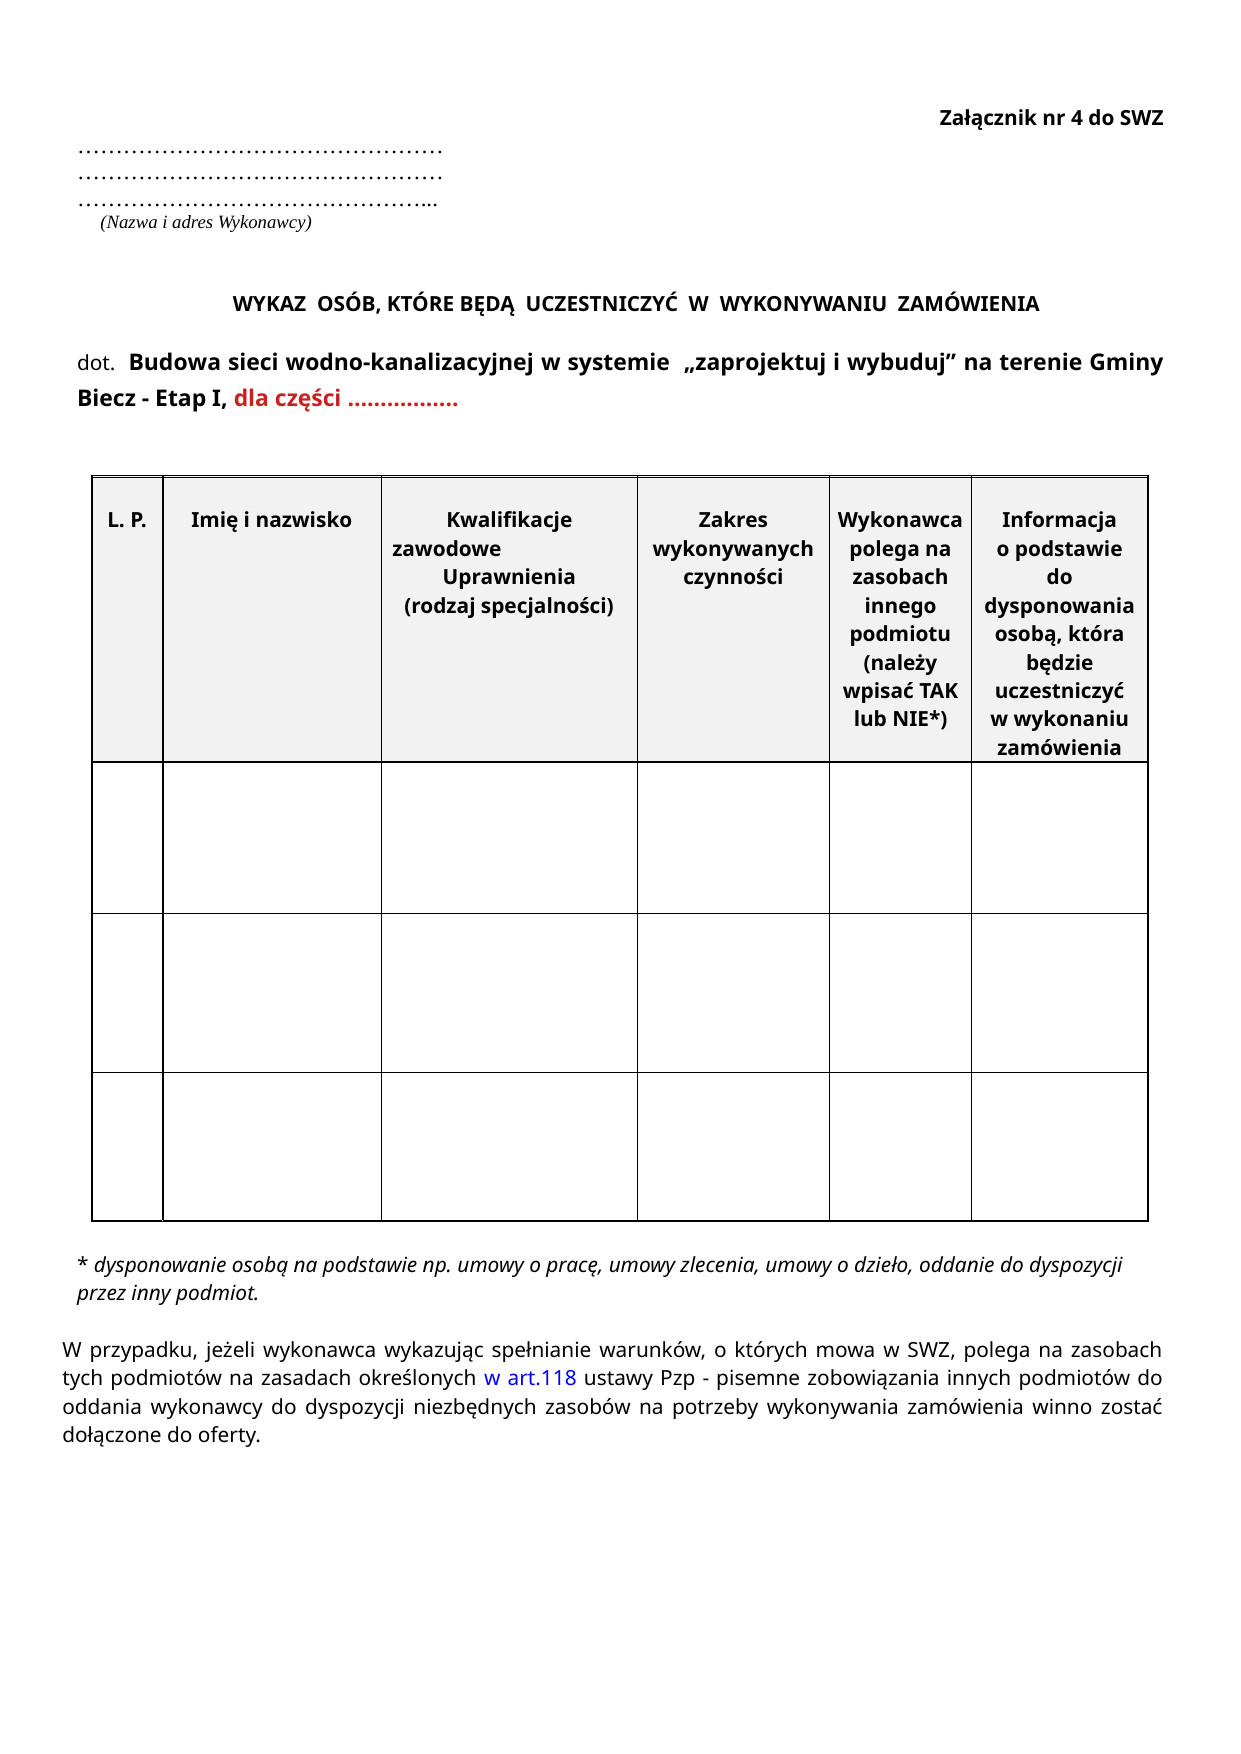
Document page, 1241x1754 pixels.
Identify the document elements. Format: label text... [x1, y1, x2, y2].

table_cell [638, 1073, 829, 1220]
table_cell [164, 1073, 381, 1220]
table_cell [972, 914, 1147, 1072]
text ………………………………………… [77, 132, 1163, 158]
table_cell [830, 914, 971, 1072]
table_cell [830, 1073, 971, 1220]
text ………………………………………... [77, 185, 1163, 211]
text WYKAZ OSÓB, KTÓRE BĘDĄ UCZESTNICZYĆ W WYKONYWANIU ZAMÓWIENIA [77, 289, 1163, 318]
table_cell [93, 763, 162, 913]
text * dysponowanie osobą na podstawie np. umowy o pracę, umowy zlecenia, umowy o dzieło, oddanie do dyspozycji przez inny podmiot. [77, 1250, 1163, 1307]
text (Nazwa i adres Wykonawcy) [77, 211, 1163, 233]
table_cell [638, 763, 829, 913]
table_cell [638, 914, 829, 1072]
table_header Kwalifikacje zawodowe Uprawnienia (rodzaj specjalności) [382, 478, 637, 761]
table_header Imię i nazwisko [164, 478, 381, 761]
table_cell [972, 763, 1147, 913]
table_header Wykonawca polega na zasobach innego podmiotu (należy wpisać TAK lub NIE*) [830, 478, 971, 761]
table_cell [93, 914, 162, 1072]
table_cell [382, 1073, 637, 1220]
table_header L. P. [93, 478, 162, 761]
table_header Zakres wykonywanych czynności [638, 478, 829, 761]
table_cell [164, 763, 381, 913]
table_cell [93, 1073, 162, 1220]
table_cell [164, 914, 381, 1072]
table_cell [972, 1073, 1147, 1220]
text W przypadku, jeżeli wykonawca wykazując spełnianie warunków, o których mowa w SWZ, polega na zasobach tych podmiotów na zasadach określonych w art.118 ustawy Pzp - pisemne zobowiązania innych podmiotów do oddania wykonawcy do dyspozycji niezbędnych zasobów na potrzeby wykonywania zamówienia winno zostać dołączone do oferty. [62, 1335, 1163, 1449]
table_cell [830, 763, 971, 913]
text dot. Budowa sieci wodno-kanalizacyjnej w systemie „zaprojektuj i wybuduj” na terenie Gminy Biecz - Etap I, dla części …………….. [77, 346, 1163, 413]
table_cell [382, 763, 637, 913]
text Załącznik nr 4 do SWZ [77, 102, 1163, 132]
table_header Informacja o podstawie do dysponowania osobą, która będzie uczestniczyć w wykonaniu zamówienia [972, 478, 1147, 761]
table_cell [382, 914, 637, 1072]
text ………………………………………… [77, 158, 1163, 185]
